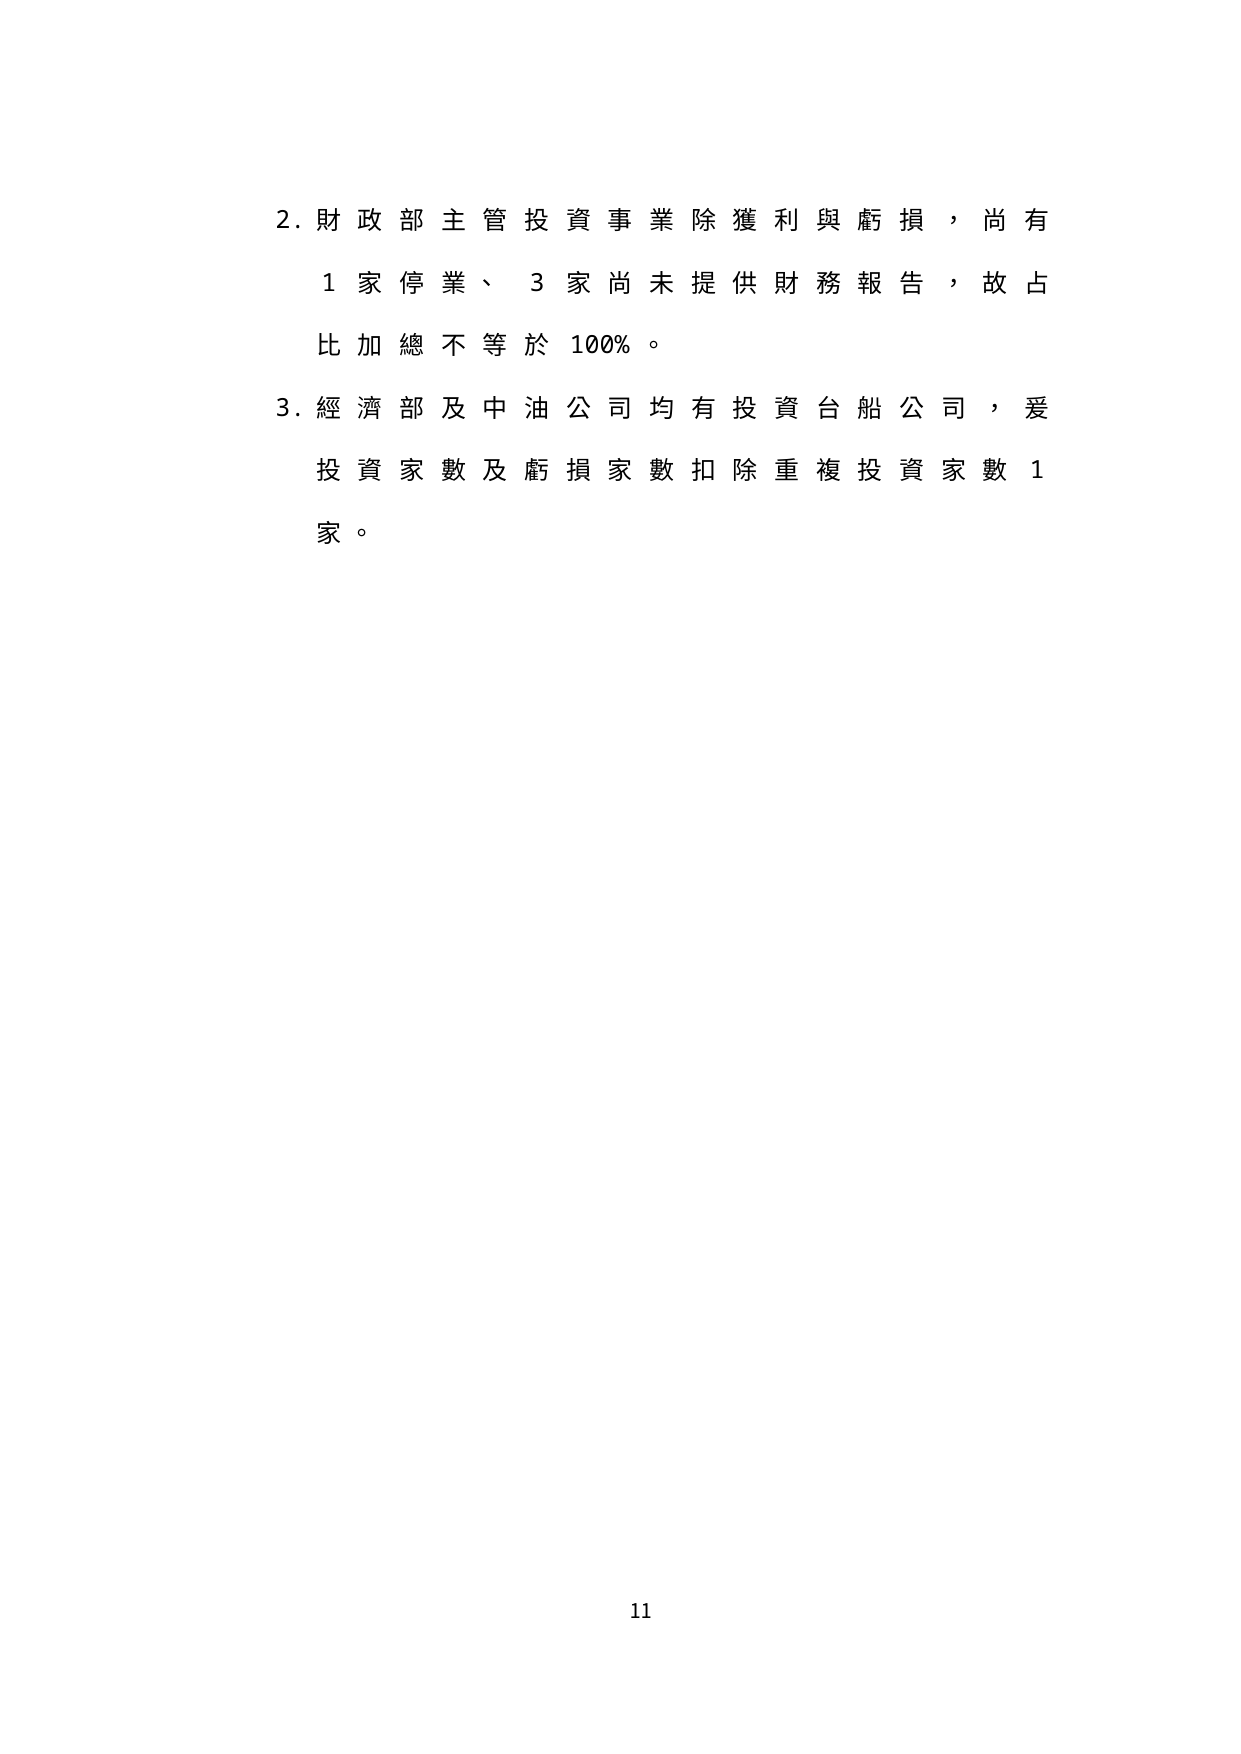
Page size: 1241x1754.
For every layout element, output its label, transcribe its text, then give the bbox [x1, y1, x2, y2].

text 2.財政部主管投資事業除獲利與虧損，尚有1家停業、3家尚未提供財務報告，故占比加總不等於100%。 [183, 177, 1058, 365]
text 3.經濟部及中油公司均有投資台船公司，爰投資家數及虧損家數扣除重複投資家數1家。 [183, 365, 1058, 552]
